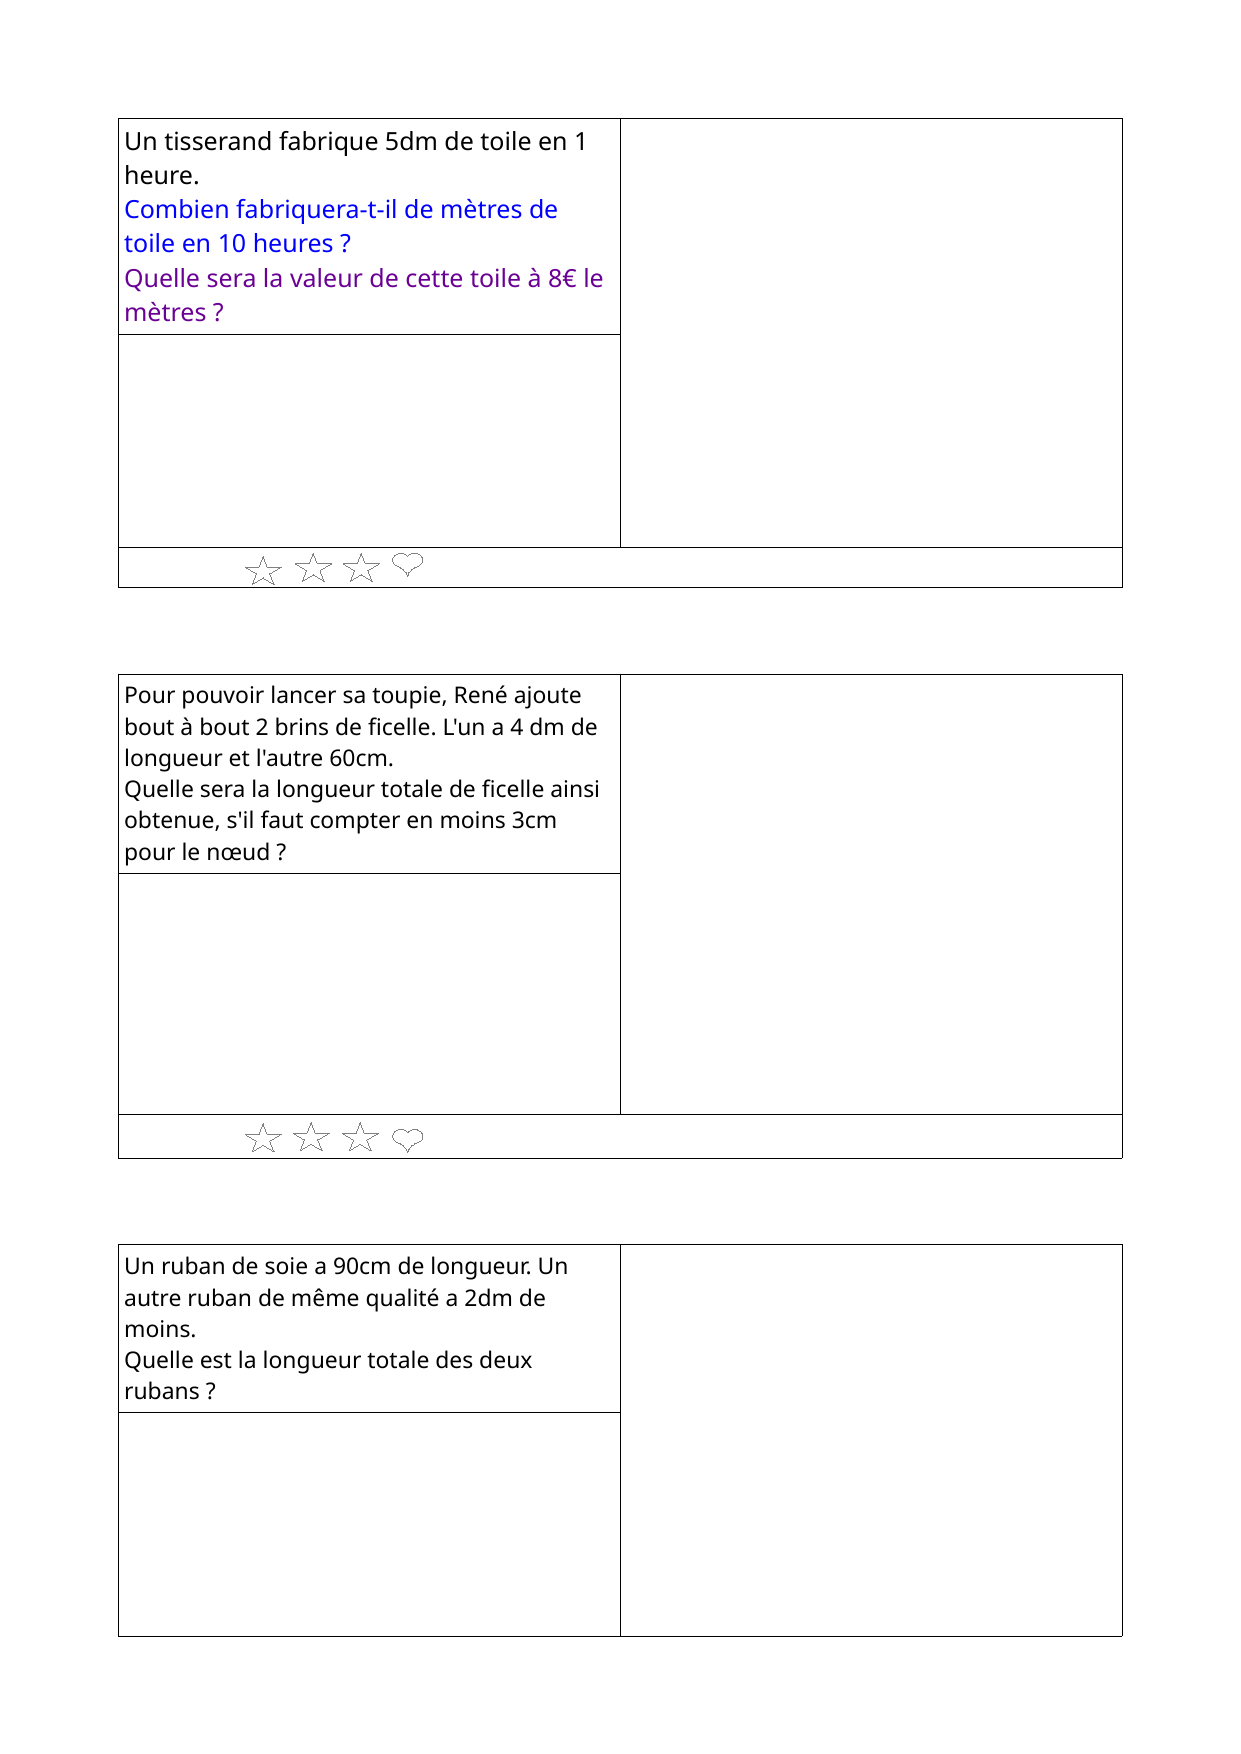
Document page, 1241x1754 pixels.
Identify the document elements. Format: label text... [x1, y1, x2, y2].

table_cell [119, 335, 620, 547]
table_cell [119, 1115, 1122, 1158]
table_cell [119, 874, 620, 1114]
table_cell [119, 1413, 620, 1636]
table_cell [119, 548, 1122, 587]
table_header Un ruban de soie a 90cm de longueur. Un autre ruban de même qualité a 2dm de moins. Quelle est la longueur totale des deux rubans ? [119, 1245, 620, 1412]
table_header Un tisserand fabrique 5dm de toile en 1 heure. Combien fabriquera-t-il de mètres de toile en 10 heures ? Quelle sera la valeur de cette toile à 8€ le mètres ? [119, 119, 620, 334]
table_header Pour pouvoir lancer sa toupie, René ajoute bout à bout 2 brins de ficelle. L'un a 4 dm de longueur et l'autre 60cm. Quelle sera la longueur totale de ficelle ainsi obtenue, s'il faut compter en moins 3cm pour le nœud ? [119, 675, 620, 873]
table_header [621, 119, 1122, 547]
table_header [621, 1245, 1122, 1636]
table_header [621, 675, 1122, 1114]
